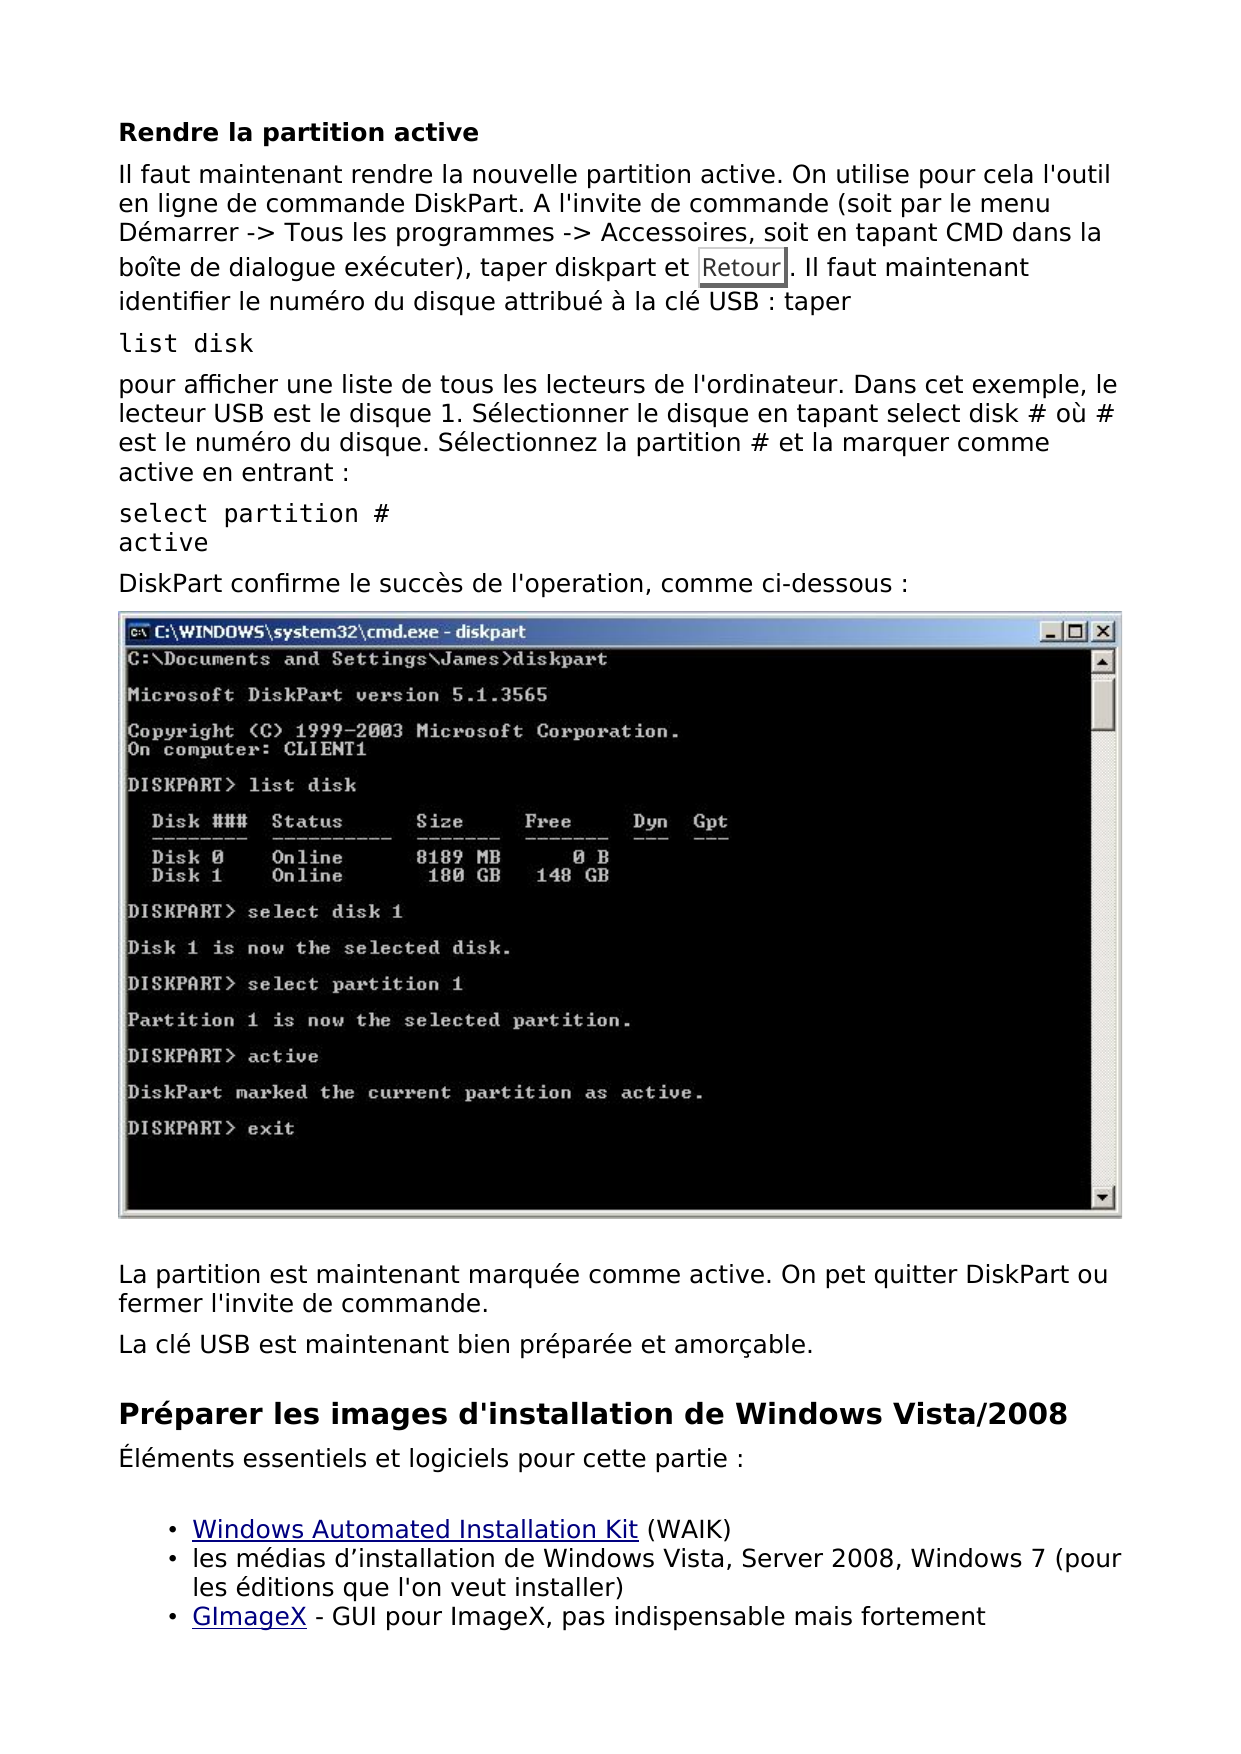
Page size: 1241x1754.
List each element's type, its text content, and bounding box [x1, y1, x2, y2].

text select partition # active [118, 499, 1122, 558]
list les médias d’installation de Windows Vista, Server 2008, Windows 7 (pour les éditions que l'on veut installer) [177, 1544, 1122, 1602]
text Il faut maintenant rendre la nouvelle partition active. On utilise pour cela l'outil en ligne de commande DiskPart. A l'invite de commande (soit par le menu Démarrer -> Tous les programmes -> Accessoires, soit en tapant CMD dans la boîte de dialogue exécuter), taper diskpart et Retour. Il faut maintenant identifier le numéro du disque attribué à la clé USB : taper [118, 160, 1122, 317]
text La clé USB est maintenant bien préparée et amorçable. [118, 1331, 1122, 1360]
text DiskPart confirme le succès de l'operation, comme ci-dessous : [118, 569, 1122, 599]
subtitle Rendre la partition active [118, 118, 1122, 147]
text Éléments essentiels et logiciels pour cette partie : [118, 1444, 1122, 1473]
text pour afficher une liste de tous les lecteurs de l'ordinateur. Dans cet exemple, le lecteur USB est le disque 1. Sélectionner le disque en tapant select disk # où # est le numéro du disque. Sélectionnez la partition # et la marquer comme active en entrant : [118, 370, 1122, 487]
list Windows Automated Installation Kit (WAIK) [177, 1515, 1122, 1544]
text list disk [118, 329, 1122, 358]
subtitle Préparer les images d'installation de Windows Vista/2008 [118, 1397, 1122, 1431]
list GImageX - GUI pour ImageX, pas indispensable mais fortement [177, 1602, 1122, 1632]
text La partition est maintenant marquée comme active. On pet quitter DiskPart ou fermer l'invite de commande. [118, 1260, 1122, 1318]
picture [118, 611, 1123, 1219]
